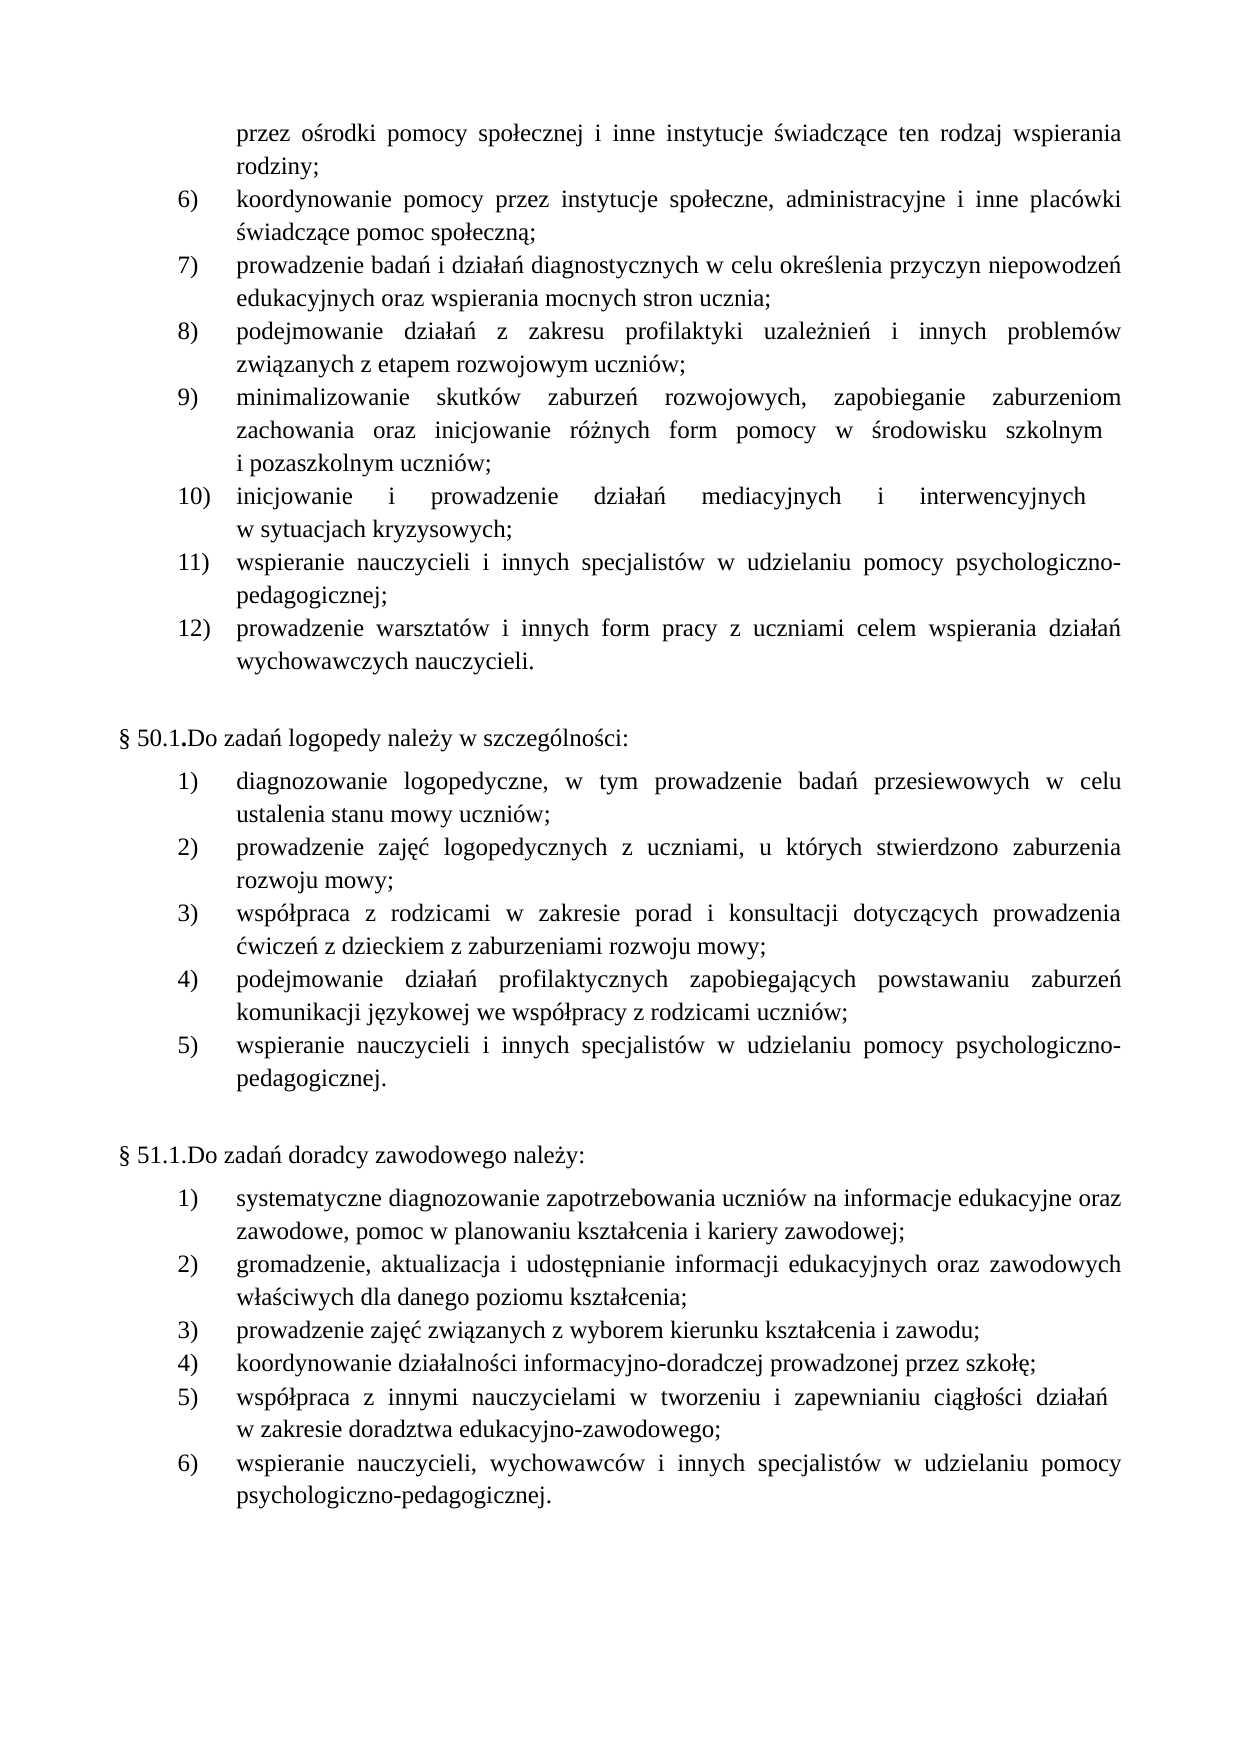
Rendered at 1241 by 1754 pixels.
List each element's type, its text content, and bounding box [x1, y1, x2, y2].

list koordynowanie działalności informacyjno-doradczej prowadzonej przez szkołę; [177, 1348, 1122, 1377]
list inicjowanie i prowadzenie działań mediacyjnych i interwencyjnych w sytuacjach kryzysowych; [177, 481, 1122, 543]
list podejmowanie działań z zakresu profilaktyki uzależnień i innych problemów związanych z etapem rozwojowym uczniów; [177, 316, 1122, 378]
list koordynowanie pomocy przez instytucje społeczne, administracyjne i inne placówki świadczące pomoc społeczną; [177, 184, 1122, 246]
list systematyczne diagnozowanie zapotrzebowania uczniów na informacje edukacyjne oraz zawodowe, pomoc w planowaniu kształcenia i kariery zawodowej; [177, 1183, 1122, 1245]
list diagnozowanie logopedyczne, w tym prowadzenie badań przesiewowych w celu ustalenia stanu mowy uczniów; [177, 766, 1122, 828]
list prowadzenie zajęć związanych z wyborem kierunku kształcenia i zawodu; [177, 1316, 1122, 1344]
list współpraca z rodzicami w zakresie porad i konsultacji dotyczących prowadzenia ćwiczeń z dzieckiem z zaburzeniami rozwoju mowy; [177, 898, 1122, 960]
list prowadzenie badań i działań diagnostycznych w celu określenia przyczyn niepowodzeń edukacyjnych oraz wspierania mocnych stron ucznia; [177, 250, 1122, 312]
text § 51.1.Do zadań doradcy zawodowego należy: [118, 1140, 1122, 1169]
list wspieranie nauczycieli i innych specjalistów w udzielaniu pomocy psychologiczno-pedagogicznej; [177, 547, 1122, 609]
list podejmowanie działań profilaktycznych zapobiegających powstawaniu zaburzeń komunikacji językowej we współpracy z rodzicami uczniów; [177, 964, 1122, 1026]
list minimalizowanie skutków zaburzeń rozwojowych, zapobieganie zaburzeniom zachowania oraz inicjowanie różnych form pomocy w środowisku szkolnym i pozaszkolnym uczniów; [177, 382, 1122, 477]
list wspieranie nauczycieli, wychowawców i innych specjalistów w udzielaniu pomocy psychologiczno-pedagogicznej. [177, 1448, 1122, 1509]
list gromadzenie, aktualizacja i udostępnianie informacji edukacyjnych oraz zawodowych właściwych dla danego poziomu kształcenia; [177, 1249, 1122, 1311]
text § 50.1.Do zadań logopedy należy w szczególności: [118, 723, 1122, 752]
list współpraca z innymi nauczycielami w tworzeniu i zapewnianiu ciągłości działań w zakresie doradztwa edukacyjno-zawodowego; [177, 1382, 1122, 1443]
list prowadzenie zajęć logopedycznych z uczniami, u których stwierdzono zaburzenia rozwoju mowy; [177, 832, 1122, 894]
list prowadzenie warsztatów i innych form pracy z uczniami celem wspierania działań wychowawczych nauczycieli. [177, 613, 1122, 675]
list przez ośrodki pomocy społecznej i inne instytucje świadczące ten rodzaj wspierania rodziny; [177, 118, 1122, 180]
list wspieranie nauczycieli i innych specjalistów w udzielaniu pomocy psychologiczno-pedagogicznej. [177, 1031, 1122, 1092]
